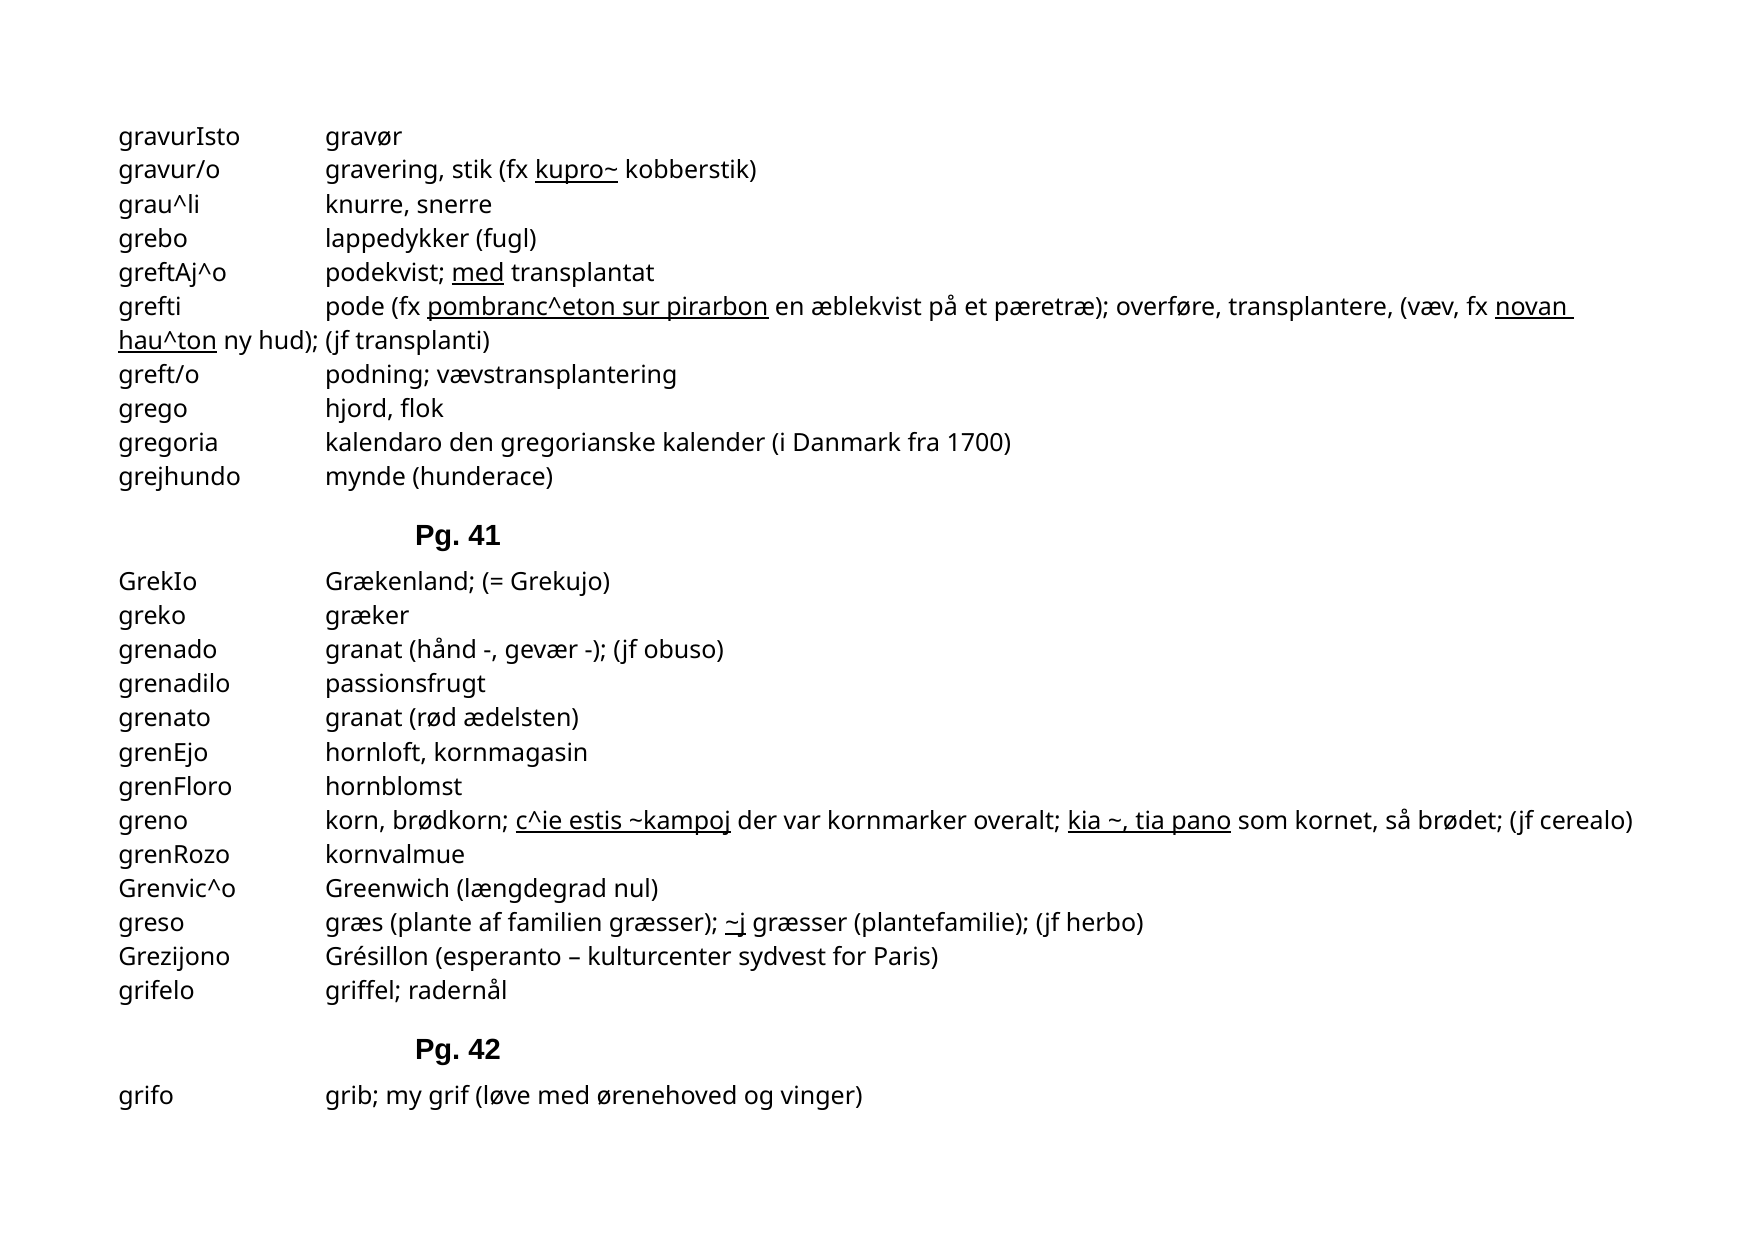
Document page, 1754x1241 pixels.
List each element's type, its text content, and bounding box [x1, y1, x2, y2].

text greno korn, brødkorn; c^ie estis ~kampoj der var kornmarker overalt; kia ~, tia pano som kornet, så brødet; (jf cerealo) [118, 802, 1636, 836]
text greft/o podning; vævstransplantering [118, 357, 1636, 391]
text grebo lappedykker (fugl) [118, 220, 1636, 254]
text greko græker [118, 598, 1636, 632]
subtitle Pg. 41 [118, 518, 1636, 551]
text grejhundo mynde (hunderace) [118, 459, 1636, 493]
text grenato granat (rød ædelsten) [118, 700, 1636, 734]
text grenRozo kornvalmue [118, 836, 1636, 870]
text greftAj^o podekvist; med transplantat [118, 254, 1636, 288]
text gravur/o gravering, stik (fx kupro~ kobberstik) [118, 152, 1636, 186]
text grifelo griffel; radernål [118, 973, 1636, 1007]
text gravurIsto gravør [118, 118, 1636, 152]
text grau^li knurre, snerre [118, 186, 1636, 220]
text grenado granat (hånd -, gevær -); (jf obuso) [118, 632, 1636, 666]
text Grezijono Grésillon (esperanto – kulturcenter sydvest for Paris) [118, 938, 1636, 973]
text grego hjord, flok [118, 391, 1636, 425]
text grenEjo hornloft, kornmagasin [118, 734, 1636, 768]
text grenFloro hornblomst [118, 768, 1636, 802]
text grefti pode (fx pombranc^eton sur pirarbon en æblekvist på et pæretræ); overføre, transplantere, (væv, fx novan hau^ton ny hud); (jf transplanti) [118, 288, 1636, 357]
text GrekIo Grækenland; (= Grekujo) [118, 564, 1636, 598]
text grifo grib; my grif (løve med ørenehoved og vinger) [118, 1078, 1636, 1112]
text Grenvic^o Greenwich (længdegrad nul) [118, 870, 1636, 904]
text grenadilo passionsfrugt [118, 666, 1636, 700]
subtitle Pg. 42 [118, 1032, 1636, 1065]
text greso græs (plante af familien græsser); ~j græsser (plantefamilie); (jf herbo) [118, 904, 1636, 938]
text gregoria kalendaro den gregorianske kalender (i Danmark fra 1700) [118, 425, 1636, 459]
